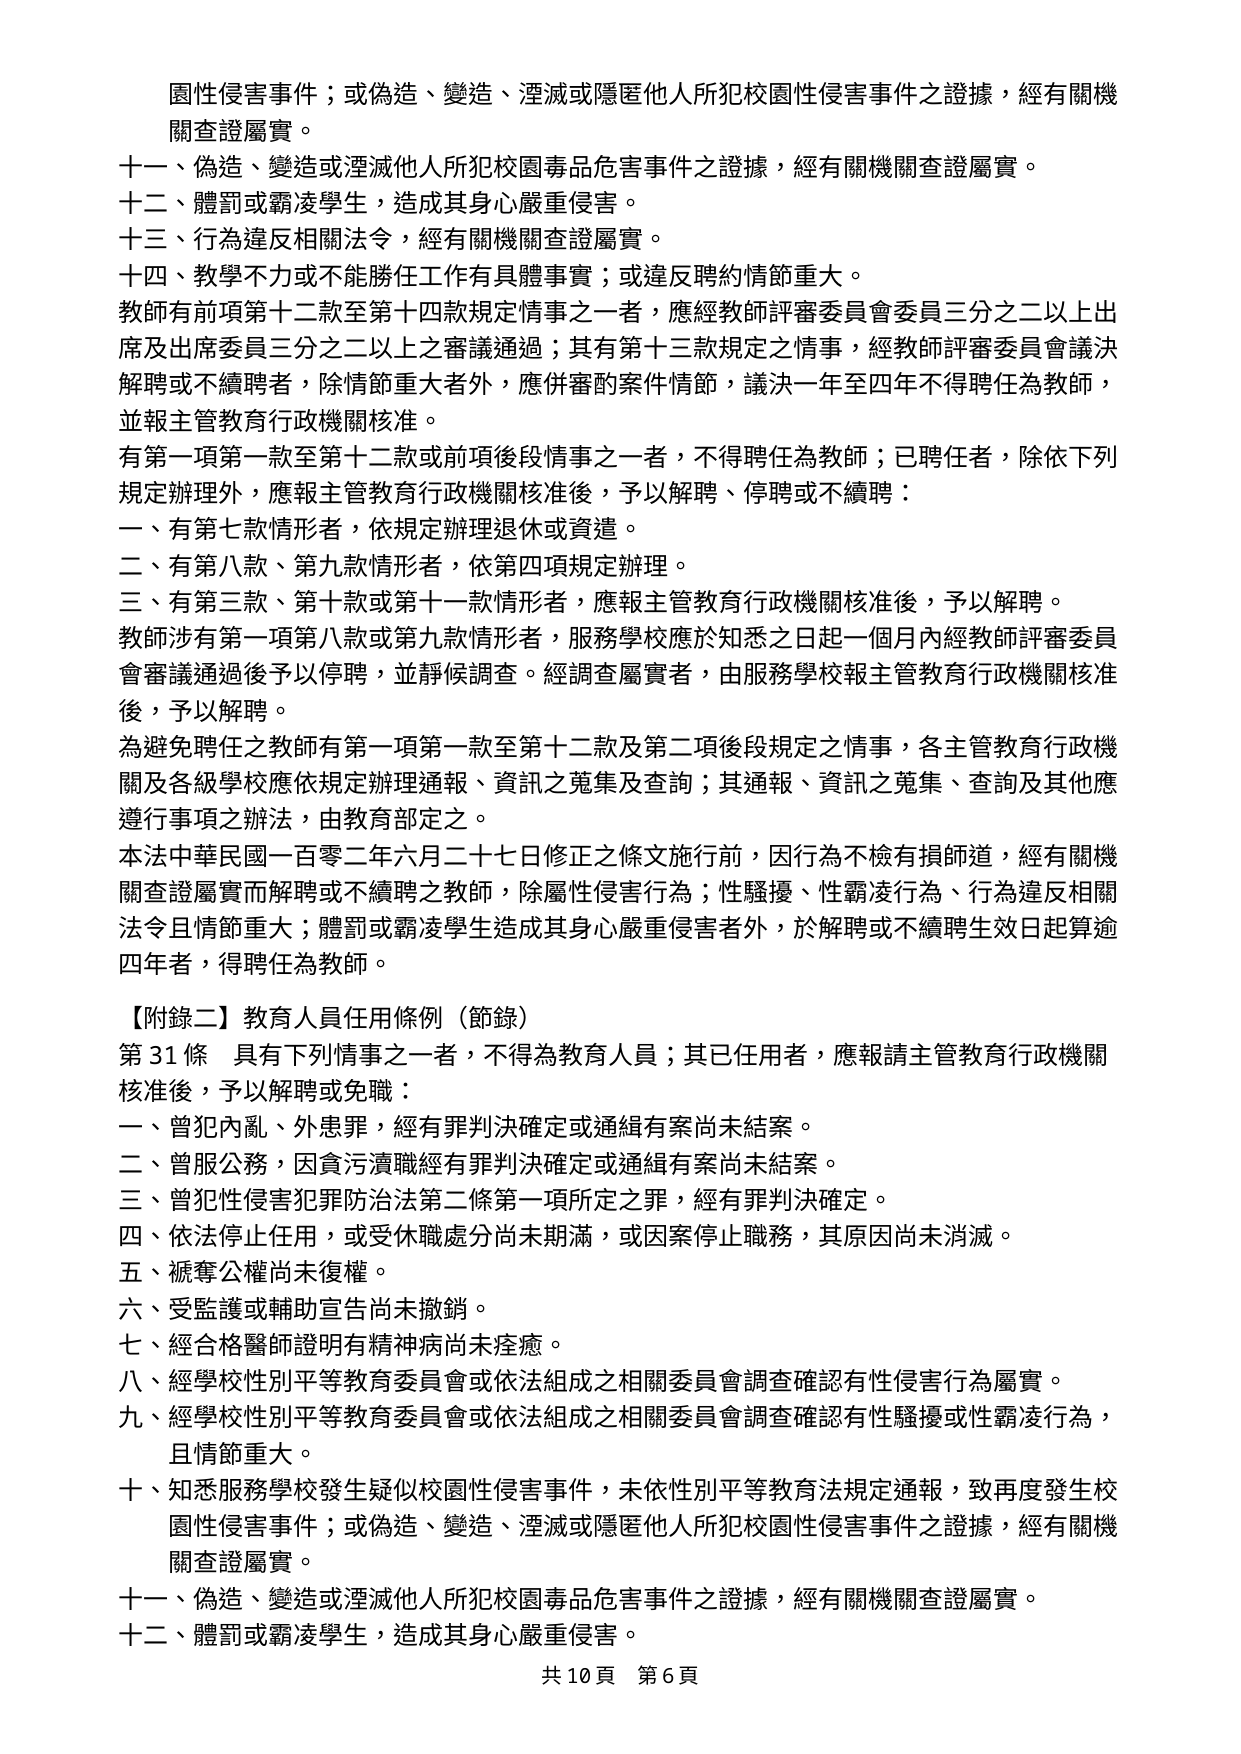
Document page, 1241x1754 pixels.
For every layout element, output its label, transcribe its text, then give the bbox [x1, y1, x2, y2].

text 十一、偽造、變造或湮滅他人所犯校園毒品危害事件之證據，經有關機關查證屬實。 [118, 1579, 1122, 1615]
text 十二、體罰或霸凌學生，造成其身心嚴重侵害。 [118, 184, 1122, 220]
text 園性侵害事件；或偽造、變造、湮滅或隱匿他人所犯校園性侵害事件之證據，經有關機關查證屬實。 [118, 75, 1122, 147]
text 八、經學校性別平等教育委員會或依法組成之相關委員會調查確認有性侵害行為屬實。 [118, 1362, 1122, 1398]
text 十、知悉服務學校發生疑似校園性侵害事件，未依性別平等教育法規定通報，致再度發生校園性侵害事件；或偽造、變造、湮滅或隱匿他人所犯校園性侵害事件之證據，經有關機關查證屬實。 [118, 1470, 1122, 1579]
text 四、依法停止任用，或受休職處分尚未期滿，或因案停止職務，其原因尚未消滅。 [118, 1217, 1122, 1253]
text 二、有第八款、第九款情形者，依第四項規定辦理。 [118, 546, 1122, 582]
text 十三、行為違反相關法令，經有關機關查證屬實。 [118, 220, 1122, 256]
text 教師有前項第十二款至第十四款規定情事之一者，應經教師評審委員會委員三分之二以上出席及出席委員三分之二以上之審議通過；其有第十三款規定之情事，經教師評審委員會議決解聘或不續聘者，除情節重大者外，應併審酌案件情節，議決一年至四年不得聘任為教師，並報主管教育行政機關核准。 [118, 292, 1122, 437]
text 教師涉有第一項第八款或第九款情形者，服務學校應於知悉之日起一個月內經教師評審委員會審議通過後予以停聘，並靜候調查。經調查屬實者，由服務學校報主管教育行政機關核准後，予以解聘。 [118, 619, 1122, 727]
text 第31條 具有下列情事之一者，不得為教育人員；其已任用者，應報請主管教育行政機關核准後，予以解聘或免職： [118, 1035, 1122, 1108]
text 十一、偽造、變造或湮滅他人所犯校園毒品危害事件之證據，經有關機關查證屬實。 [118, 147, 1122, 184]
text 二、曾服公務，因貪污瀆職經有罪判決確定或通緝有案尚未結案。 [118, 1144, 1122, 1180]
text 一、曾犯內亂、外患罪，經有罪判決確定或通緝有案尚未結案。 [118, 1108, 1122, 1144]
text 三、有第三款、第十款或第十一款情形者，應報主管教育行政機關核准後，予以解聘。 [118, 582, 1122, 619]
text 九、經學校性別平等教育委員會或依法組成之相關委員會調查確認有性騷擾或性霸凌行為，且情節重大。 [118, 1398, 1122, 1470]
text 七、經合格醫師證明有精神病尚未痊癒。 [118, 1325, 1122, 1362]
text 為避免聘任之教師有第一項第一款至第十二款及第二項後段規定之情事，各主管教育行政機關及各級學校應依規定辦理通報、資訊之蒐集及查詢；其通報、資訊之蒐集、查詢及其他應遵行事項之辦法，由教育部定之。 [118, 727, 1122, 836]
text 十四、教學不力或不能勝任工作有具體事實；或違反聘約情節重大。 [118, 256, 1122, 292]
text 十二、體罰或霸凌學生，造成其身心嚴重侵害。 [118, 1615, 1122, 1652]
text 【附錄二】教育人員任用條例（節錄） [118, 994, 1122, 1035]
text 有第一項第一款至第十二款或前項後段情事之一者，不得聘任為教師；已聘任者，除依下列規定辦理外，應報主管教育行政機關核准後，予以解聘、停聘或不續聘： [118, 437, 1122, 510]
text 五、褫奪公權尚未復權。 [118, 1253, 1122, 1289]
text 本法中華民國一百零二年六月二十七日修正之條文施行前，因行為不檢有損師道，經有關機關查證屬實而解聘或不續聘之教師，除屬性侵害行為；性騷擾、性霸凌行為、行為違反相關法令且情節重大；體罰或霸凌學生造成其身心嚴重侵害者外，於解聘或不續聘生效日起算逾四年者，得聘任為教師。 [118, 836, 1122, 981]
text 三、曾犯性侵害犯罪防治法第二條第一項所定之罪，經有罪判決確定。 [118, 1180, 1122, 1217]
text 一、有第七款情形者，依規定辦理退休或資遣。 [118, 510, 1122, 546]
text 六、受監護或輔助宣告尚未撤銷。 [118, 1289, 1122, 1325]
